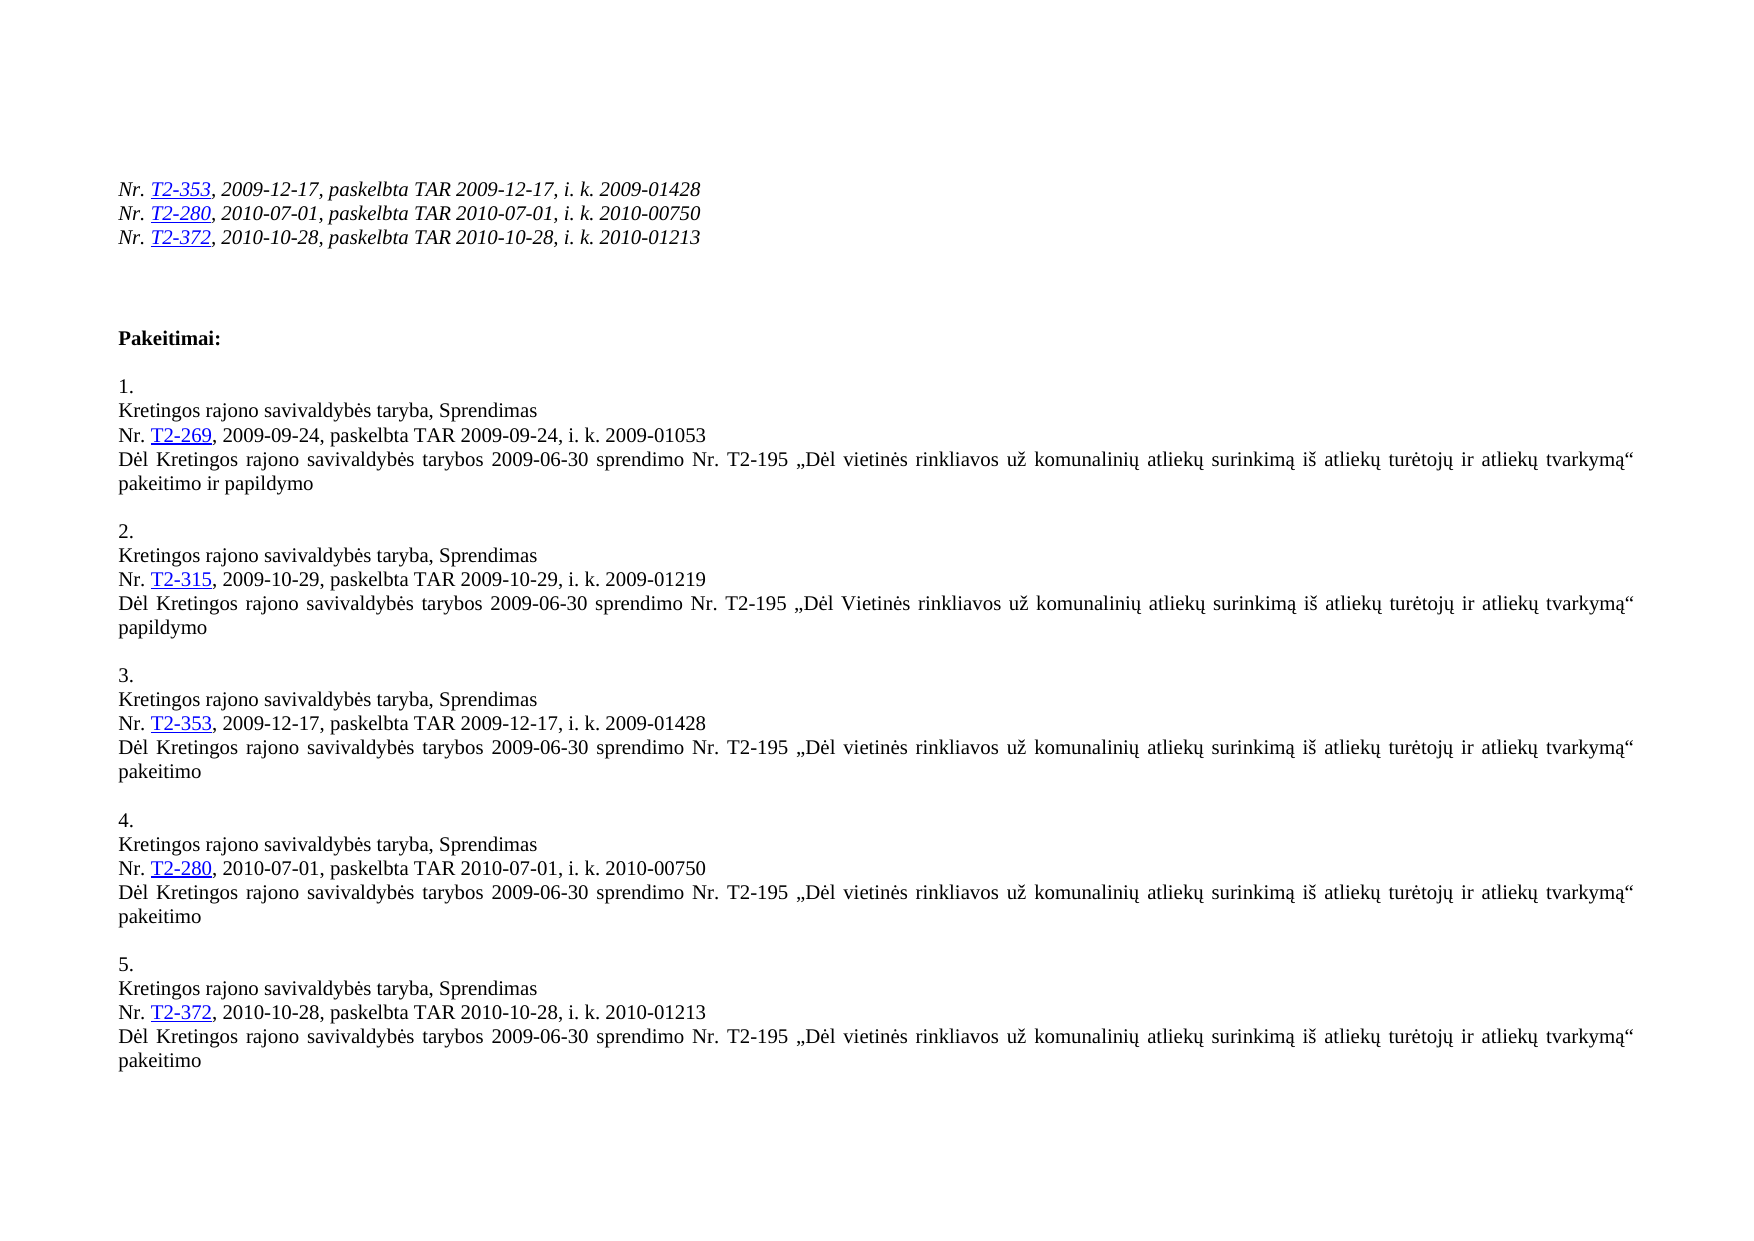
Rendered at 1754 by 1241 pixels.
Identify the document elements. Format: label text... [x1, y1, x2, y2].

text Nr. T2-353, 2009-12-17, paskelbta TAR 2009-12-17, i. k. 2009-01428 [118, 177, 1636, 201]
text 4. [118, 807, 1636, 832]
text 1. [118, 374, 1636, 398]
text Nr. T2-372, 2010-10-28, paskelbta TAR 2010-10-28, i. k. 2010-01213 [118, 225, 1636, 249]
text Dėl Kretingos rajono savivaldybės tarybos 2009-06-30 sprendimo Nr. T2-195 „Dėl vietinės rinkliavos už komunalinių atliekų surinkimą iš atliekų turėtojų ir atliekų tvarkymą“ pakeitimo [118, 1024, 1636, 1072]
text Nr. T2-280, 2010-07-01, paskelbta TAR 2010-07-01, i. k. 2010-00750 [118, 856, 1636, 880]
text Kretingos rajono savivaldybės taryba, Sprendimas [118, 398, 1636, 422]
text Nr. T2-280, 2010-07-01, paskelbta TAR 2010-07-01, i. k. 2010-00750 [118, 201, 1636, 225]
text Kretingos rajono savivaldybės taryba, Sprendimas [118, 543, 1636, 567]
text Nr. T2-269, 2009-09-24, paskelbta TAR 2009-09-24, i. k. 2009-01053 [118, 422, 1636, 447]
text Nr. T2-372, 2010-10-28, paskelbta TAR 2010-10-28, i. k. 2010-01213 [118, 1000, 1636, 1024]
text 5. [118, 952, 1636, 976]
text Dėl Kretingos rajono savivaldybės tarybos 2009-06-30 sprendimo Nr. T2-195 „Dėl vietinės rinkliavos už komunalinių atliekų surinkimą iš atliekų turėtojų ir atliekų tvarkymą“ pakeitimo ir papildymo [118, 447, 1636, 495]
text Dėl Kretingos rajono savivaldybės tarybos 2009-06-30 sprendimo Nr. T2-195 „Dėl Vietinės rinkliavos už komunalinių atliekų surinkimą iš atliekų turėtojų ir atliekų tvarkymą“ papildymo [118, 591, 1636, 639]
text Kretingos rajono savivaldybės taryba, Sprendimas [118, 976, 1636, 1000]
text Kretingos rajono savivaldybės taryba, Sprendimas [118, 687, 1636, 711]
text Kretingos rajono savivaldybės taryba, Sprendimas [118, 832, 1636, 856]
text Pakeitimai: [118, 326, 1636, 350]
text 3. [118, 663, 1636, 687]
text Nr. T2-353, 2009-12-17, paskelbta TAR 2009-12-17, i. k. 2009-01428 [118, 711, 1636, 735]
text Dėl Kretingos rajono savivaldybės tarybos 2009-06-30 sprendimo Nr. T2-195 „Dėl vietinės rinkliavos už komunalinių atliekų surinkimą iš atliekų turėtojų ir atliekų tvarkymą“ pakeitimo [118, 735, 1636, 783]
text Nr. T2-315, 2009-10-29, paskelbta TAR 2009-10-29, i. k. 2009-01219 [118, 567, 1636, 591]
text 2. [118, 519, 1636, 543]
text Dėl Kretingos rajono savivaldybės tarybos 2009-06-30 sprendimo Nr. T2-195 „Dėl vietinės rinkliavos už komunalinių atliekų surinkimą iš atliekų turėtojų ir atliekų tvarkymą“ pakeitimo [118, 880, 1636, 928]
